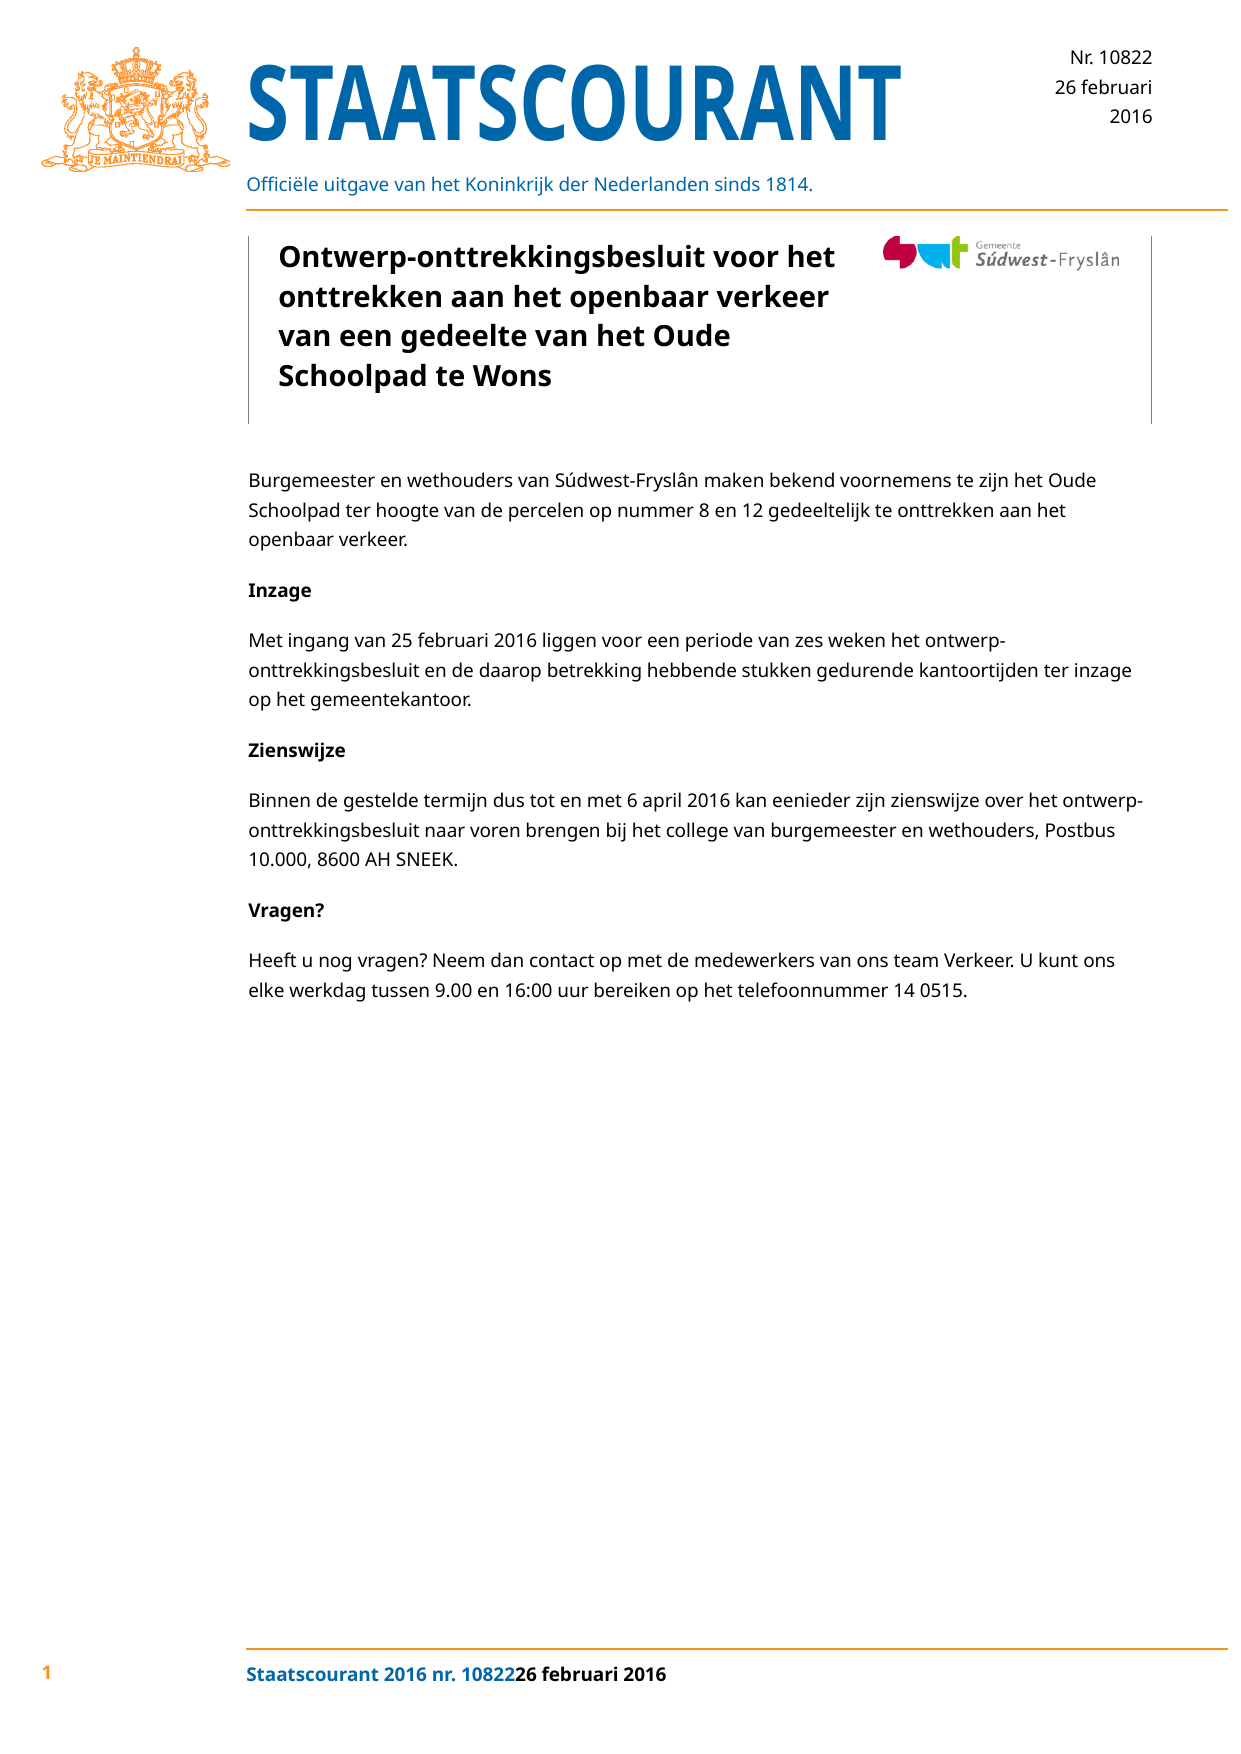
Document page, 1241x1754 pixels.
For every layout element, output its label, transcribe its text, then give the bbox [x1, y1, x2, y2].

text Burgemeester en wethouders van Súdwest-Fryslân maken bekend voornemens te zijn het Oude Schoolpad ter hoogte van de percelen op nummer 8 en 12 gedeeltelijk te onttrekken aan het openbaar verkeer. [248, 467, 1152, 552]
text Zienswijze [248, 737, 1152, 763]
text Inzage [248, 577, 1152, 603]
text Met ingang van 25 februari 2016 liggen voor een periode van zes weken het ontwerp-onttrekkingsbesluit en de daarop betrekking hebbende stukken gedurende kantoortijden ter inzage op het gemeentekantoor. [248, 627, 1152, 712]
picture [882, 236, 1119, 272]
text Binnen de gestelde termijn dus tot en met 6 april 2016 kan eenieder zijn zienswijze over het ontwerp-onttrekkingsbesluit naar voren brengen bij het college van burgemeester en wethouders, Postbus 10.000, 8600 AH SNEEK. [248, 787, 1152, 872]
table_header Ontwerp-onttrekkingsbesluit voor het onttrekken aan het openbaar verkeer van een gedeelte van het Oude Schoolpad te Wons [249, 236, 850, 424]
text Heeft u nog vragen? Neem dan contact op met de medewerkers van ons team Verkeer. U kunt ons elke werkdag tussen 9.00 en 16:00 uur bereiken op het telefoonnummer 14 0515. [248, 947, 1152, 1003]
table_header [850, 236, 1151, 424]
text Vragen? [248, 897, 1152, 923]
picture [41, 47, 231, 172]
